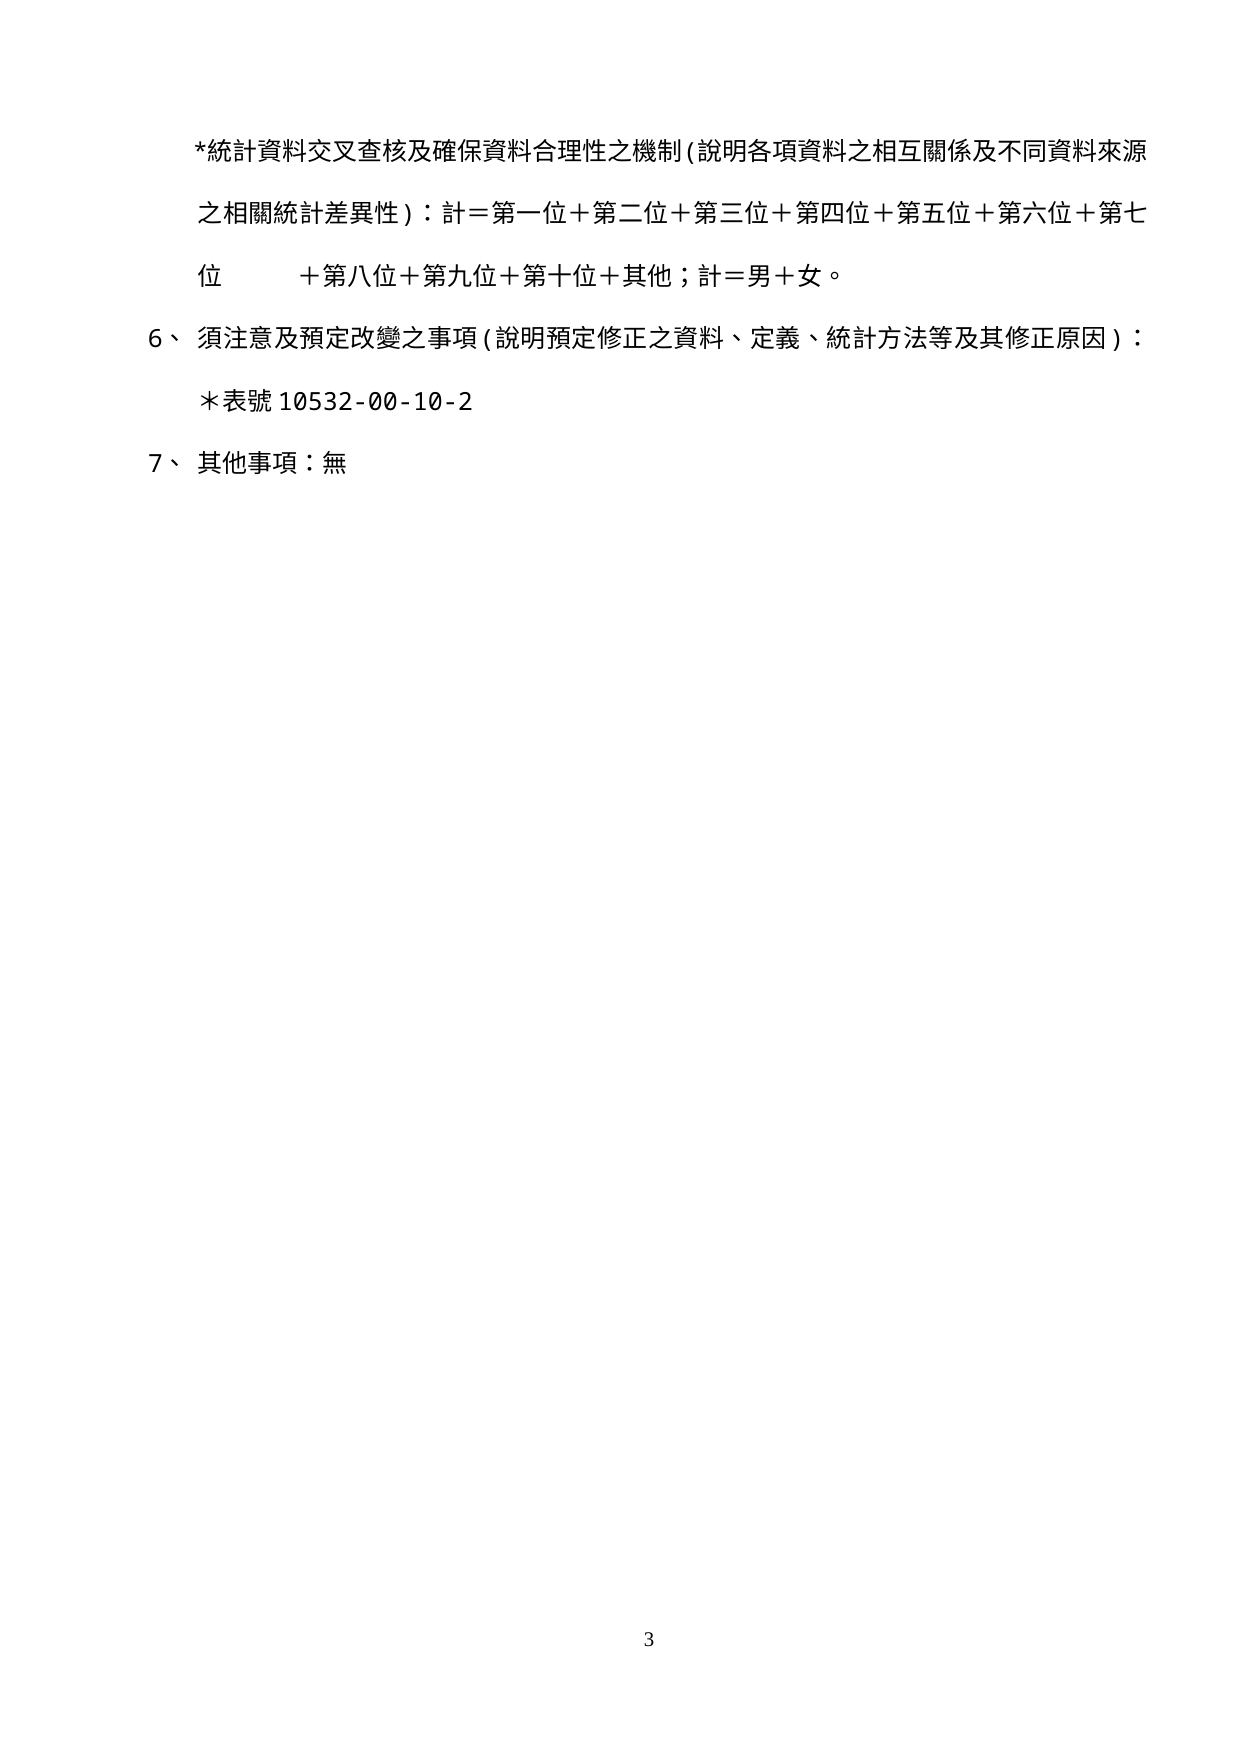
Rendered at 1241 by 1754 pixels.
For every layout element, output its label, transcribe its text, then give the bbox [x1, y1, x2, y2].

text 之相關統計差異性)：計＝第一位＋第二位＋第三位＋第四位＋第五位＋第六位＋第七位 ＋第八位＋第九位＋第十位＋其他；計＝男＋女。 [198, 170, 1150, 295]
list 須注意及預定改變之事項(說明預定修正之資料、定義、統計方法等及其修正原因)： ＊表號10532-00-10-2 [148, 295, 1150, 420]
text *統計資料交叉查核及確保資料合理性之機制(說明各項資料之相互關係及不同資料來源 [148, 108, 1150, 170]
list 其他事項：無 [148, 420, 1150, 483]
